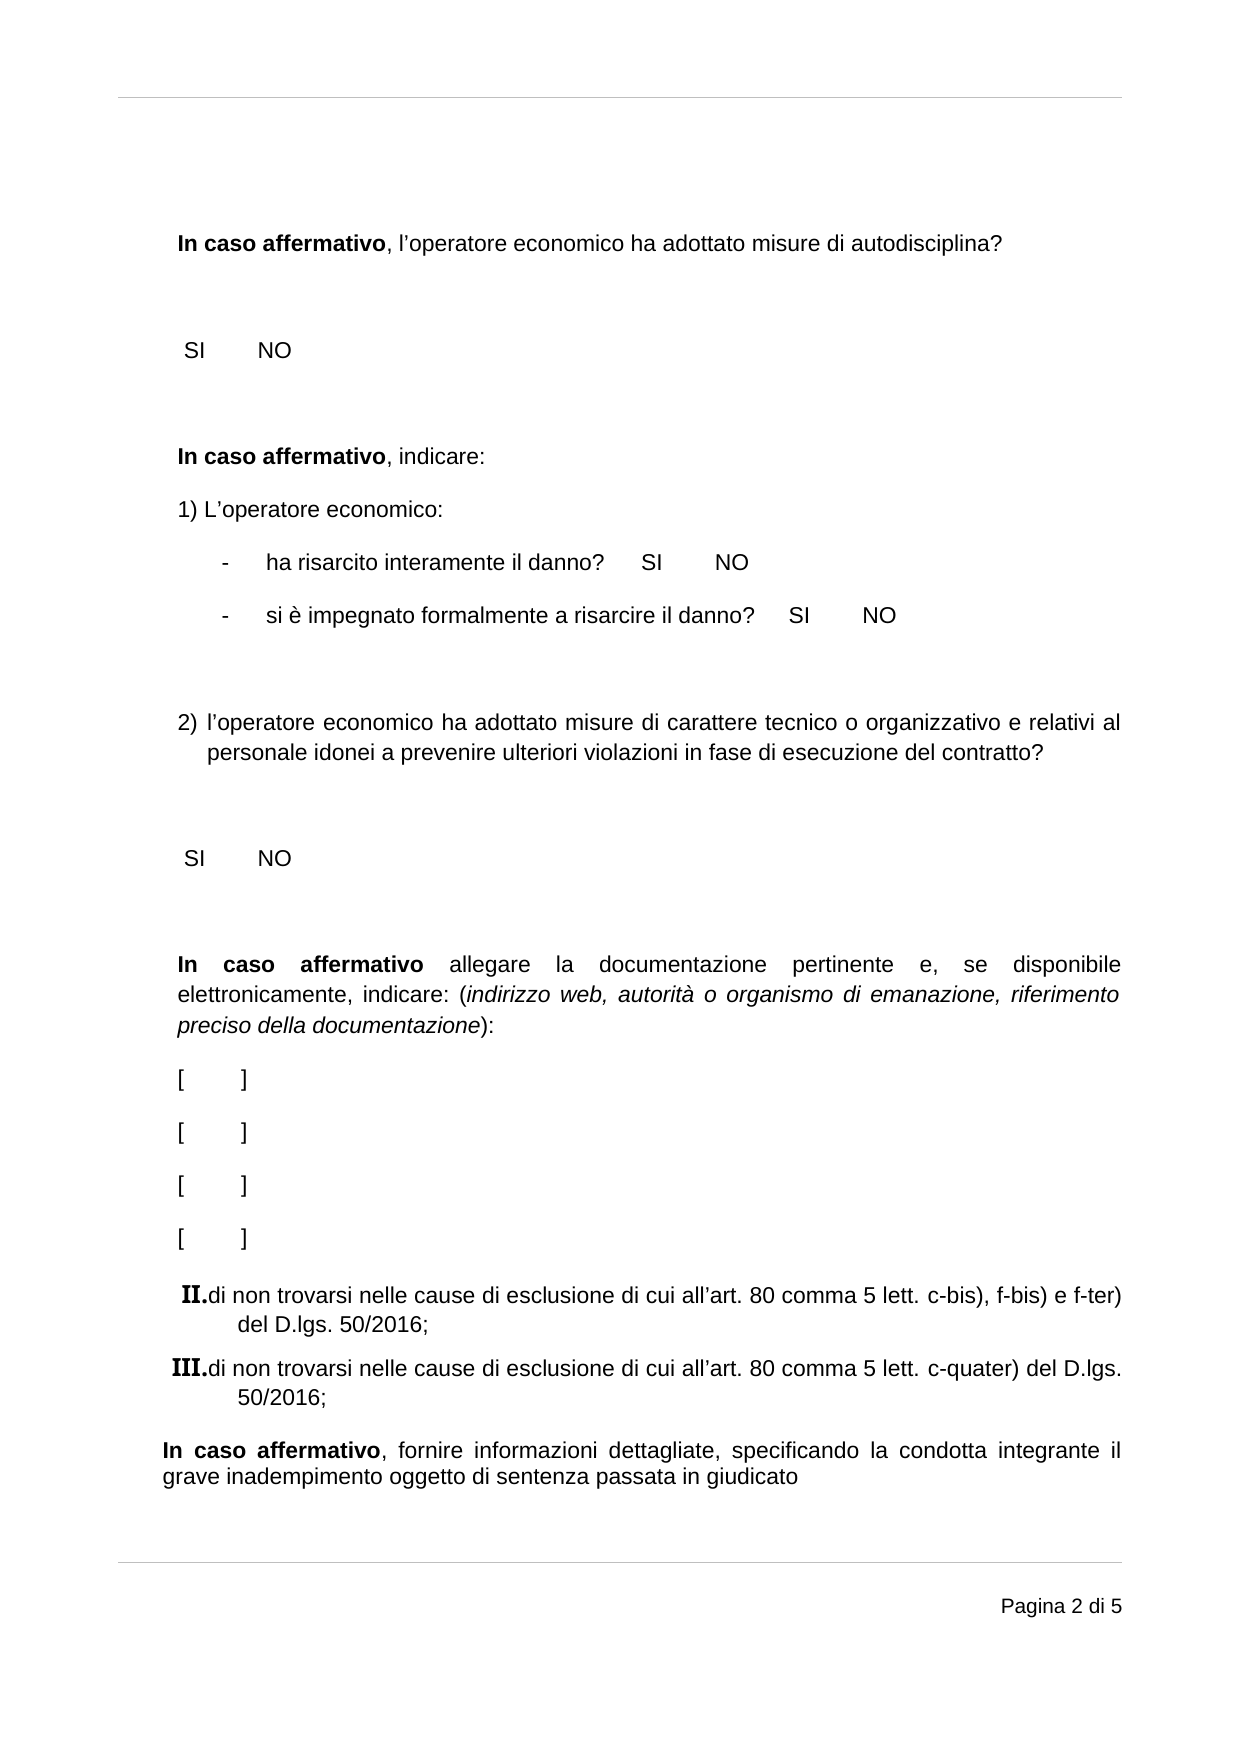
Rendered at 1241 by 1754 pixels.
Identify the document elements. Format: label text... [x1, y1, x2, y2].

text 2) l’operatore economico ha adottato misure di carattere tecnico o organizzativo e relativi al personale idonei a prevenire ulteriori violazioni in fase di esecuzione del contratto? [177, 708, 1122, 765]
text - si è impegnato formalmente a risarcire il danno? SI NO [221, 602, 1122, 628]
text [ ] [177, 1118, 1122, 1144]
text In caso affermativo, fornire informazioni dettagliate, specificando la condotta integrante il grave inadempimento oggetto di sentenza passata in giudicato [162, 1437, 1122, 1489]
text [ ] [177, 1065, 1122, 1091]
text [ ] [177, 1171, 1122, 1197]
text - ha risarcito interamente il danno? SI NO [221, 549, 1122, 575]
text In caso affermativo, indicare: [177, 443, 1122, 469]
list di non trovarsi nelle cause di esclusione di cui all’art. 80 comma 5 lett. c-quater) del D.lgs. 50/2016; [170, 1350, 1122, 1411]
text SI NO [177, 337, 1122, 363]
text SI NO [177, 845, 1122, 871]
text [ ] [177, 1224, 1122, 1250]
text In caso affermativo allegare la documentazione pertinente e, se disponibile elettronicamente, indicare: (indirizzo web, autorità o organismo di emanazione, riferimento preciso della documentazione): [177, 951, 1122, 1038]
list di non trovarsi nelle cause di esclusione di cui all’art. 80 comma 5 lett. c-bis), f-bis) e f-ter) del D.lgs. 50/2016; [170, 1277, 1122, 1338]
text 1) L’operatore economico: [177, 496, 1122, 522]
text In caso affermativo, l’operatore economico ha adottato misure di autodisciplina? [177, 230, 1122, 257]
